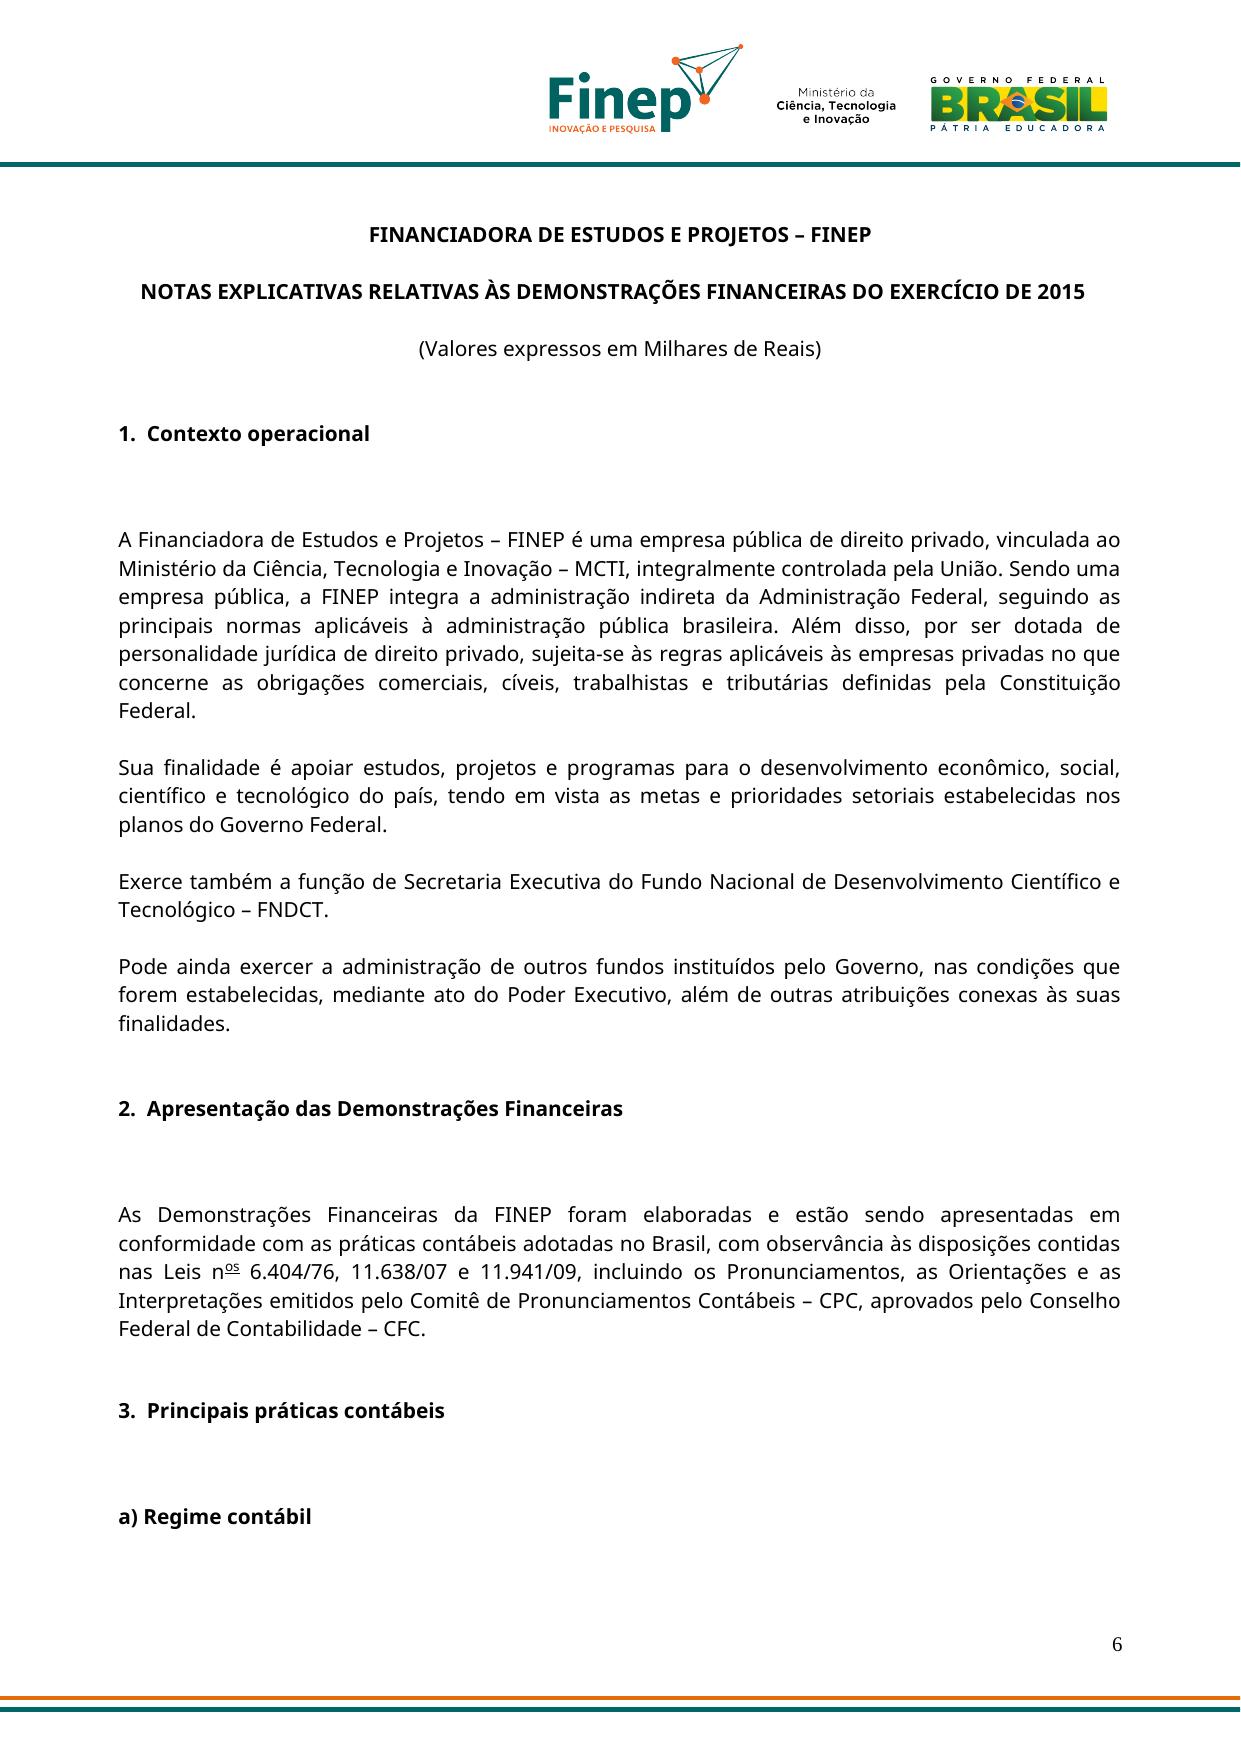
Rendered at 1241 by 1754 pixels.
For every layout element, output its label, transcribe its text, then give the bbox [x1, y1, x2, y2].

text Sua finalidade é apoiar estudos, projetos e programas para o desenvolvimento econômico, social, científico e tecnológico do país, tendo em vista as metas e prioridades setoriais estabelecidas nos planos do Governo Federal. [118, 753, 1122, 838]
subtitle 2. Apresentação das Demonstrações Financeiras [118, 1094, 1122, 1123]
text A Financiadora de Estudos e Projetos – FINEP é uma empresa pública de direito privado, vinculada ao Ministério da Ciência, Tecnologia e Inovação – MCTI, integralmente controlada pela União. Sendo uma empresa pública, a FINEP integra a administração indireta da Administração Federal, seguindo as principais normas aplicáveis à administração pública brasileira. Além disso, por ser dotada de personalidade jurídica de direito privado, sujeita-se às regras aplicáveis às empresas privadas no que concerne as obrigações comerciais, cíveis, trabalhistas e tributárias definidas pela Constituição Federal. [118, 526, 1122, 725]
text (Valores expressos em Milhares de Reais) [118, 334, 1122, 363]
subtitle a) Regime contábil [118, 1502, 1122, 1531]
subtitle 1. Contexto operacional [118, 419, 1122, 448]
subtitle 3. Principais práticas contábeis [118, 1396, 1122, 1424]
text Exerce também a função de Secretaria Executiva do Fundo Nacional de Desenvolvimento Científico e Tecnológico – FNDCT. [118, 867, 1122, 924]
text Pode ainda exercer a administração de outros fundos instituídos pelo Governo, nas condições que forem estabelecidas, mediante ato do Poder Executivo, além de outras atribuições conexas às suas finalidades. [118, 952, 1122, 1037]
text As Demonstrações Financeiras da FINEP foram elaboradas e estão sendo apresentadas em conformidade com as práticas contábeis adotadas no Brasil, com observância às disposições contidas nas Leis nos 6.404/76, 11.638/07 e 11.941/09, incluindo os Pronunciamentos, as Orientações e as Interpretações emitidos pelo Comitê de Pronunciamentos Contábeis – CPC, aprovados pelo Conselho Federal de Contabilidade – CFC. [118, 1201, 1122, 1343]
text NOTAS EXPLICATIVAS RELATIVAS ÀS DEMONSTRAÇÕES FINANCEIRAS DO EXERCÍCIO DE 2015 [103, 277, 1122, 306]
text FINANCIADORA DE ESTUDOS E PROJETOS – FINEP [118, 220, 1122, 249]
